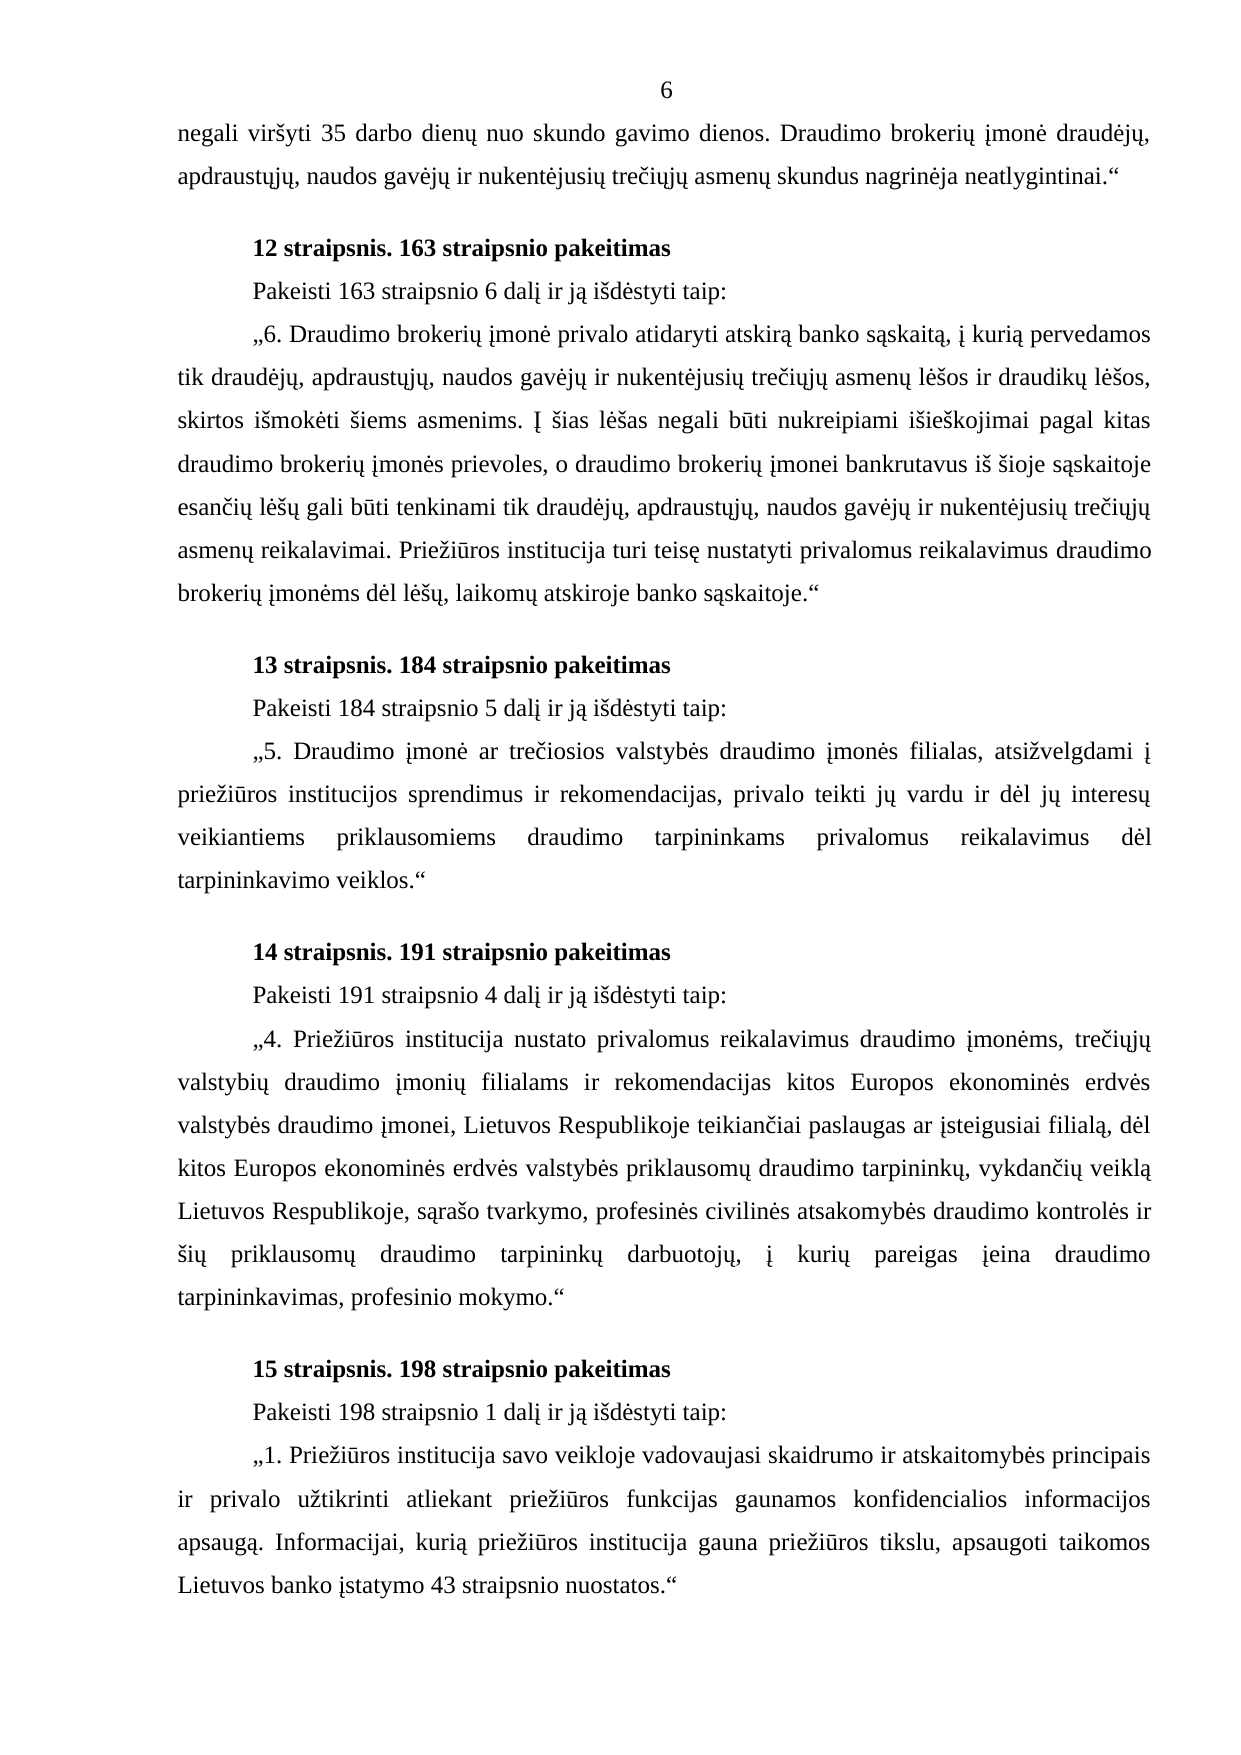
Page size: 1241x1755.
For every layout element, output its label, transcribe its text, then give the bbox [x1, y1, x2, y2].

text „5. Draudimo įmonė ar trečiosios valstybės draudimo įmonės filialas, atsižvelgdami į priežiūros institucijos sprendimus ir rekomendacijas, privalo teikti jų vardu ir dėl jų interesų veikiantiems priklausomiems draudimo tarpininkams privalomus reikalavimus dėl tarpininkavimo veiklos.“ [177, 736, 1152, 894]
text „4. Priežiūros institucija nustato privalomus reikalavimus draudimo įmonėms, trečiųjų valstybių draudimo įmonių filialams ir rekomendacijas kitos Europos ekonominės erdvės valstybės draudimo įmonei, Lietuvos Respublikoje teikiančiai paslaugas ar įsteigusiai filialą, dėl kitos Europos ekonominės erdvės valstybės priklausomų draudimo tarpininkų, vykdančių veiklą Lietuvos Respublikoje, sąrašo tvarkymo, profesinės civilinės atsakomybės draudimo kontrolės ir šių priklausomų draudimo tarpininkų darbuotojų, į kurių pareigas įeina draudimo tarpininkavimas, profesinio mokymo.“ [177, 1024, 1152, 1311]
text 12 straipsnis. 163 straipsnio pakeitimas [177, 233, 1152, 262]
text Pakeisti 163 straipsnio 6 dalį ir ją išdėstyti taip: [177, 276, 1152, 305]
text „6. Draudimo brokerių įmonė privalo atidaryti atskirą banko sąskaitą, į kurią pervedamos tik draudėjų, apdraustųjų, naudos gavėjų ir nukentėjusių trečiųjų asmenų lėšos ir draudikų lėšos, skirtos išmokėti šiems asmenims. Į šias lėšas negali būti nukreipiami išieškojimai pagal kitas draudimo brokerių įmonės prievoles, o draudimo brokerių įmonei bankrutavus iš šioje sąskaitoje esančių lėšų gali būti tenkinami tik draudėjų, apdraustųjų, naudos gavėjų ir nukentėjusių trečiųjų asmenų reikalavimai. Priežiūros institucija turi teisę nustatyti privalomus reikalavimus draudimo brokerių įmonėms dėl lėšų, laikomų atskiroje banko sąskaitoje.“ [177, 319, 1152, 607]
text Pakeisti 184 straipsnio 5 dalį ir ją išdėstyti taip: [177, 693, 1152, 722]
text Pakeisti 198 straipsnio 1 dalį ir ją išdėstyti taip: [177, 1397, 1152, 1426]
text 15 straipsnis. 198 straipsnio pakeitimas [177, 1354, 1152, 1383]
text negali viršyti 35 darbo dienų nuo skundo gavimo dienos. Draudimo brokerių įmonė draudėjų, apdraustųjų, naudos gavėjų ir nukentėjusių trečiųjų asmenų skundus nagrinėja neatlygintinai.“ [177, 118, 1152, 190]
text 13 straipsnis. 184 straipsnio pakeitimas [177, 650, 1152, 679]
text Pakeisti 191 straipsnio 4 dalį ir ją išdėstyti taip: [177, 981, 1152, 1009]
text 14 straipsnis. 191 straipsnio pakeitimas [177, 937, 1152, 966]
text „1. Priežiūros institucija savo veikloje vadovaujasi skaidrumo ir atskaitomybės principais ir privalo užtikrinti atliekant priežiūros funkcijas gaunamos konfidencialios informacijos apsaugą. Informacijai, kurią priežiūros institucija gauna priežiūros tikslu, apsaugoti taikomos Lietuvos banko įstatymo 43 straipsnio nuostatos.“ [177, 1441, 1152, 1599]
